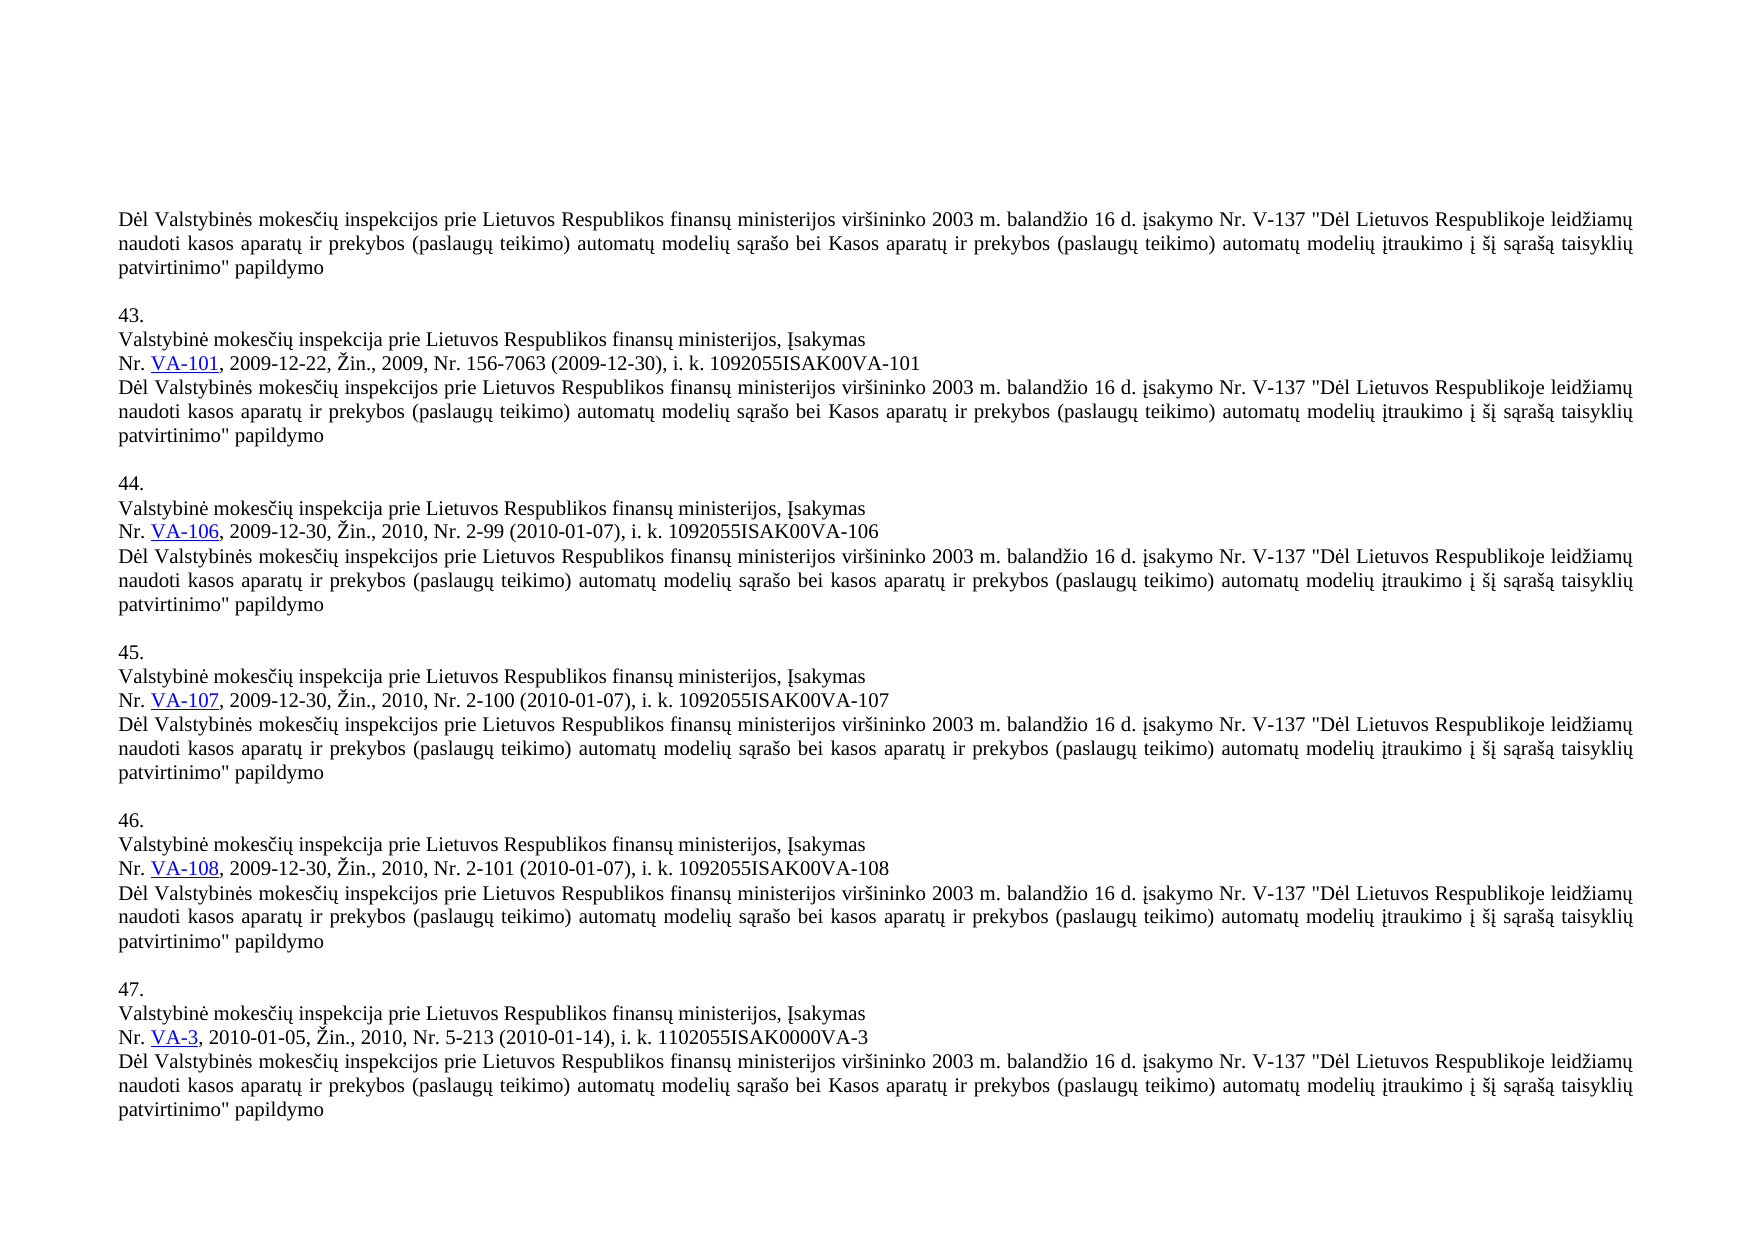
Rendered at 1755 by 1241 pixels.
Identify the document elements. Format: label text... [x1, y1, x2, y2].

text Valstybinė mokesčių inspekcija prie Lietuvos Respublikos finansų ministerijos, Įsakymas [118, 832, 1636, 856]
text Valstybinė mokesčių inspekcija prie Lietuvos Respublikos finansų ministerijos, Įsakymas [118, 1001, 1636, 1025]
text Valstybinė mokesčių inspekcija prie Lietuvos Respublikos finansų ministerijos, Įsakymas [118, 495, 1636, 519]
text Dėl Valstybinės mokesčių inspekcijos prie Lietuvos Respublikos finansų ministerijos viršininko 2003 m. balandžio 16 d. įsakymo Nr. V-137 "Dėl Lietuvos Respublikoje leidžiamų naudoti kasos aparatų ir prekybos (paslaugų teikimo) automatų modelių sąrašo bei Kasos aparatų ir prekybos (paslaugų teikimo) automatų modelių įtraukimo į šį sąrašą taisyklių patvirtinimo" papildymo [118, 207, 1636, 279]
text 46. [118, 808, 1636, 832]
text 43. [118, 303, 1636, 327]
text Dėl Valstybinės mokesčių inspekcijos prie Lietuvos Respublikos finansų ministerijos viršininko 2003 m. balandžio 16 d. įsakymo Nr. V-137 "Dėl Lietuvos Respublikoje leidžiamų naudoti kasos aparatų ir prekybos (paslaugų teikimo) automatų modelių sąrašo bei Kasos aparatų ir prekybos (paslaugų teikimo) automatų modelių įtraukimo į šį sąrašą taisyklių patvirtinimo" papildymo [118, 1049, 1636, 1121]
text Valstybinė mokesčių inspekcija prie Lietuvos Respublikos finansų ministerijos, Įsakymas [118, 664, 1636, 688]
text Nr. VA-107, 2009-12-30, Žin., 2010, Nr. 2-100 (2010-01-07), i. k. 1092055ISAK00VA-107 [118, 688, 1636, 712]
text Valstybinė mokesčių inspekcija prie Lietuvos Respublikos finansų ministerijos, Įsakymas [118, 327, 1636, 351]
text 44. [118, 471, 1636, 495]
text Dėl Valstybinės mokesčių inspekcijos prie Lietuvos Respublikos finansų ministerijos viršininko 2003 m. balandžio 16 d. įsakymo Nr. V-137 "Dėl Lietuvos Respublikoje leidžiamų naudoti kasos aparatų ir prekybos (paslaugų teikimo) automatų modelių sąrašo bei kasos aparatų ir prekybos (paslaugų teikimo) automatų modelių įtraukimo į šį sąrašą taisyklių patvirtinimo" papildymo [118, 543, 1636, 616]
text Nr. VA-3, 2010-01-05, Žin., 2010, Nr. 5-213 (2010-01-14), i. k. 1102055ISAK0000VA-3 [118, 1025, 1636, 1049]
text Dėl Valstybinės mokesčių inspekcijos prie Lietuvos Respublikos finansų ministerijos viršininko 2003 m. balandžio 16 d. įsakymo Nr. V-137 "Dėl Lietuvos Respublikoje leidžiamų naudoti kasos aparatų ir prekybos (paslaugų teikimo) automatų modelių sąrašo bei Kasos aparatų ir prekybos (paslaugų teikimo) automatų modelių įtraukimo į šį sąrašą taisyklių patvirtinimo" papildymo [118, 375, 1636, 447]
text Nr. VA-101, 2009-12-22, Žin., 2009, Nr. 156-7063 (2009-12-30), i. k. 1092055ISAK00VA-101 [118, 351, 1636, 375]
text Dėl Valstybinės mokesčių inspekcijos prie Lietuvos Respublikos finansų ministerijos viršininko 2003 m. balandžio 16 d. įsakymo Nr. V-137 "Dėl Lietuvos Respublikoje leidžiamų naudoti kasos aparatų ir prekybos (paslaugų teikimo) automatų modelių sąrašo bei kasos aparatų ir prekybos (paslaugų teikimo) automatų modelių įtraukimo į šį sąrašą taisyklių patvirtinimo" papildymo [118, 880, 1636, 953]
text 47. [118, 977, 1636, 1001]
text Nr. VA-106, 2009-12-30, Žin., 2010, Nr. 2-99 (2010-01-07), i. k. 1092055ISAK00VA-106 [118, 519, 1636, 543]
text Nr. VA-108, 2009-12-30, Žin., 2010, Nr. 2-101 (2010-01-07), i. k. 1092055ISAK00VA-108 [118, 856, 1636, 880]
text 45. [118, 640, 1636, 664]
text Dėl Valstybinės mokesčių inspekcijos prie Lietuvos Respublikos finansų ministerijos viršininko 2003 m. balandžio 16 d. įsakymo Nr. V-137 "Dėl Lietuvos Respublikoje leidžiamų naudoti kasos aparatų ir prekybos (paslaugų teikimo) automatų modelių sąrašo bei kasos aparatų ir prekybos (paslaugų teikimo) automatų modelių įtraukimo į šį sąrašą taisyklių patvirtinimo" papildymo [118, 712, 1636, 784]
